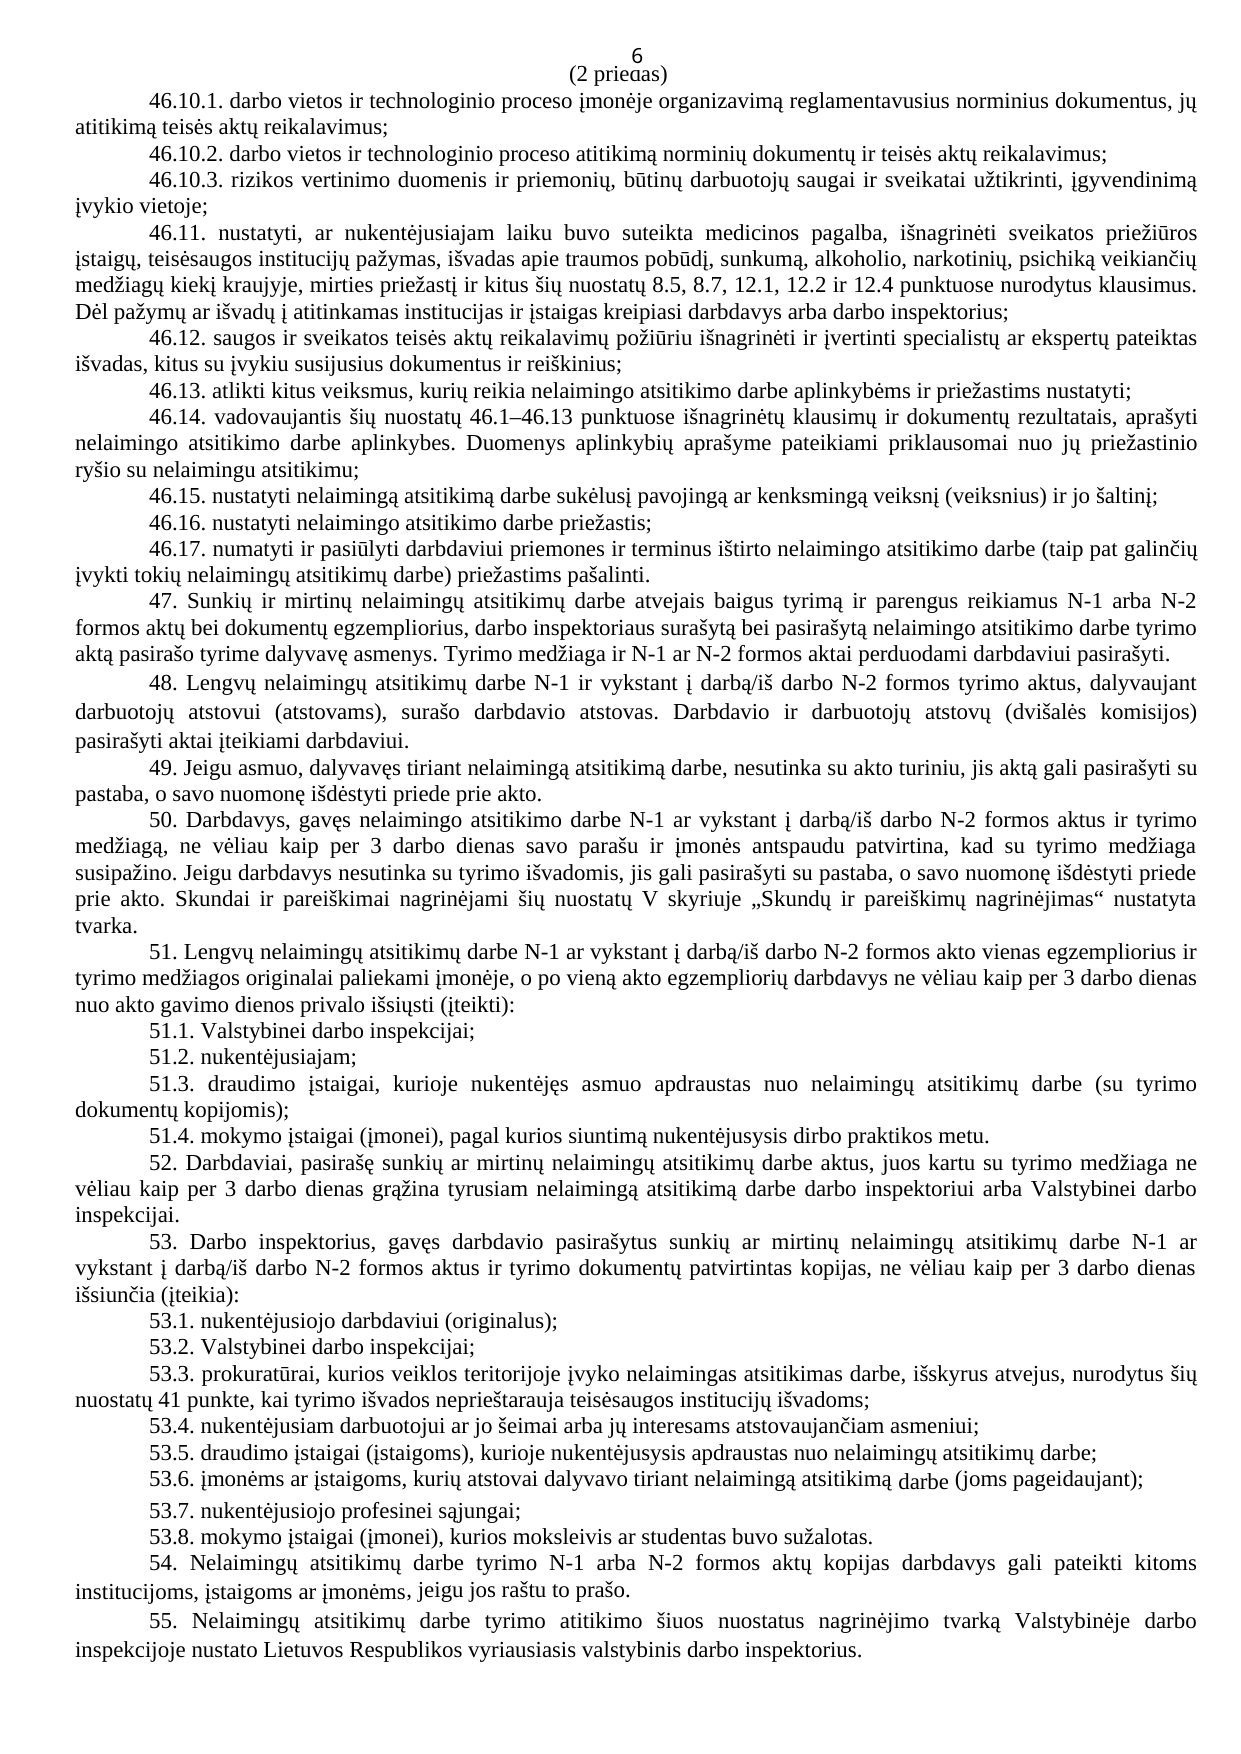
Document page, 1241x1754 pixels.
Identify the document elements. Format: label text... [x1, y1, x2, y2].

text 54. Nelaimingų atsitikimų darbe tyrimo N-1 arba N-2 formos aktų kopijas darbdavys gali pateikti kitoms institucijoms, įstaigoms ar įmonėms, jeigu jos raštu to prašo. [75, 1549, 1199, 1605]
text 53.2. Valstybinei darbo inspekcijai; [75, 1333, 1199, 1360]
text 51.1. Valstybinei darbo inspekcijai; [75, 1017, 1199, 1043]
text 46.14. vadovaujantis šių nuostatų 46.1–46.13 punktuose išnagrinėtų klausimų ir dokumentų rezultatais, aprašyti nelaimingo atsitikimo darbe aplinkybes. Duomenys aplinkybių aprašyme pateikiami priklausomai nuo jų priežastinio ryšio su nelaimingu atsitikimu; [75, 403, 1199, 482]
text 47. Sunkių ir mirtinų nelaimingų atsitikimų darbe atvejais baigus tyrimą ir parengus reikiamus N-1 arba N-2 formos aktų bei dokumentų egzempliorius, darbo inspektoriaus surašytą bei pasirašytą nelaimingo atsitikimo darbe tyrimo aktą pasirašo tyrime dalyvavę asmenys. Tyrimo medžiaga ir N-1 ar N-2 formos aktai perduodami darbdaviui pasirašyti. [75, 588, 1199, 667]
text 46.11. nustatyti, ar nukentėjusiajam laiku buvo suteikta medicinos pagalba, išnagrinėti sveikatos priežiūros įstaigų, teisėsaugos institucijų pažymas, išvadas apie traumos pobūdį, sunkumą, alkoholio, narkotinių, psichiką veikiančių medžiagų kiekį kraujyje, mirties priežastį ir kitus šių nuostatų 8.5, 8.7, 12.1, 12.2 ir 12.4 punktuose nurodytus klausimus. Dėl pažymų ar išvadų į atitinkamas institucijas ir įstaigas kreipiasi darbdavys arba darbo inspektorius; [75, 219, 1199, 324]
text 52. Darbdaviai, pasirašę sunkių ar mirtinų nelaimingų atsitikimų darbe aktus, juos kartu su tyrimo medžiaga ne vėliau kaip per 3 darbo dienas grąžina tyrusiam nelaimingą atsitikimą darbe darbo inspektoriui arba Valstybinei darbo inspekcijai. [75, 1149, 1199, 1228]
text 48. Lengvų nelaimingų atsitikimų darbe N-1 ir vykstant į darbą/iš darbo N-2 formos tyrimo aktus, dalyvaujant darbuotojų atstovui (atstovams), surašo darbdavio atstovas. Darbdavio ir darbuotojų atstovų (dvišalės komisijos) pasirašyti aktai įteikiami darbdaviui. [75, 667, 1199, 753]
text 46.12. saugos ir sveikatos teisės aktų reikalavimų požiūriu išnagrinėti ir įvertinti specialistų ar ekspertų pateiktas išvadas, kitus su įvykiu susijusius dokumentus ir reiškinius; [75, 324, 1199, 377]
text 51. Lengvų nelaimingų atsitikimų darbe N-1 ar vykstant į darbą/iš darbo N-2 formos akto vienas egzempliorius ir tyrimo medžiagos originalai paliekami įmonėje, o po vieną akto egzempliorių darbdavys ne vėliau kaip per 3 darbo dienas nuo akto gavimo dienos privalo išsiųsti (įteikti): [75, 938, 1199, 1017]
text 46.17. numatyti ir pasiūlyti darbdaviui priemones ir terminus ištirto nelaimingo atsitikimo darbe (taip pat galinčių įvykti tokių nelaimingų atsitikimų darbe) priežastims pašalinti. [75, 535, 1199, 588]
text 53.6. įmonėms ar įstaigoms, kurių atstovai dalyvavo tiriant nelaimingą atsitikimą darbe (joms pageidaujant); [75, 1465, 1199, 1494]
text 51.3. draudimo įstaigai, kurioje nukentėjęs asmuo apdraustas nuo nelaimingų atsitikimų darbe (su tyrimo dokumentų kopijomis); [75, 1070, 1199, 1122]
text 55. Nelaimingų atsitikimų darbe tyrimo atitikimo šiuos nuostatus nagrinėjimo tvarką Valstybinėje darbo inspekcijoje nustato Lietuvos Respublikos vyriausiasis valstybinis darbo inspektorius. [75, 1605, 1199, 1663]
text 46.16. nustatyti nelaimingo atsitikimo darbe priežastis; [75, 508, 1199, 535]
text 50. Darbdavys, gavęs nelaimingo atsitikimo darbe N-1 ar vykstant į darbą/iš darbo N-2 formos aktus ir tyrimo medžiagą, ne vėliau kaip per 3 darbo dienas savo parašu ir įmonės antspaudu patvirtina, kad su tyrimo medžiaga susipažino. Jeigu darbdavys nesutinka su tyrimo išvadomis, jis gali pasirašyti su pastaba, o savo nuomonę išdėstyti priede prie akto. Skundai ir pareiškimai nagrinėjami šių nuostatų V skyriuje „Skundų ir pareiškimų nagrinėjimas“ nustatyta tvarka. [75, 806, 1199, 938]
text 46.10.1. darbo vietos ir technologinio proceso įmonėje organizavimą reglamentavusius norminius dokumentus, jų atitikimą teisės aktų reikalavimus; [75, 87, 1199, 139]
text 53.8. mokymo įstaigai (įmonei), kurios moksleivis ar studentas buvo sužalotas. [75, 1523, 1199, 1549]
text 53.1. nukentėjusiojo darbdaviui (originalus); [75, 1307, 1199, 1333]
text 51.4. mokymo įstaigai (įmonei), pagal kurios siuntimą nukentėjusysis dirbo praktikos metu. [75, 1122, 1199, 1149]
text 53.5. draudimo įstaigai (įstaigoms), kurioje nukentėjusysis apdraustas nuo nelaimingų atsitikimų darbe; [75, 1439, 1199, 1465]
text 53.7. nukentėjusiojo profesinei sąjungai; [75, 1494, 1199, 1523]
text 53.4. nukentėjusiam darbuotojui ar jo šeimai arba jų interesams atstovaujančiam asmeniui; [75, 1412, 1199, 1439]
text 46.15. nustatyti nelaimingą atsitikimą darbe sukėlusį pavojingą ar kenksmingą veiksnį (veiksnius) ir jo šaltinį; [75, 482, 1199, 508]
text 49. Jeigu asmuo, dalyvavęs tiriant nelaimingą atsitikimą darbe, nesutinka su akto turiniu, jis aktą gali pasirašyti su pastaba, o savo nuomonę išdėstyti priede prie akto. [75, 753, 1199, 806]
text 53. Darbo inspektorius, gavęs darbdavio pasirašytus sunkių ar mirtinų nelaimingų atsitikimų darbe N-1 ar vykstant į darbą/iš darbo N-2 formos aktus ir tyrimo dokumentų patvirtintas kopijas, ne vėliau kaip per 3 darbo dienas išsiunčia (įteikia): [75, 1228, 1199, 1307]
text 53.3. prokuratūrai, kurios veiklos teritorijoje įvyko nelaimingas atsitikimas darbe, išskyrus atvejus, nurodytus šių nuostatų 41 punkte, kai tyrimo išvados neprieštarauja teisėsaugos institucijų išvadoms; [75, 1360, 1199, 1412]
text 46.10.2. darbo vietos ir technologinio proceso atitikimą norminių dokumentų ir teisės aktų reikalavimus; [75, 139, 1199, 166]
text 51.2. nukentėjusiajam; [75, 1043, 1199, 1070]
text 46.10.3. rizikos vertinimo duomenis ir priemonių, būtinų darbuotojų saugai ir sveikatai užtikrinti, įgyvendinimą įvykio vietoje; [75, 166, 1199, 219]
text 46.13. atlikti kitus veiksmus, kurių reikia nelaimingo atsitikimo darbe aplinkybėms ir priežastims nustatyti; [75, 377, 1199, 403]
